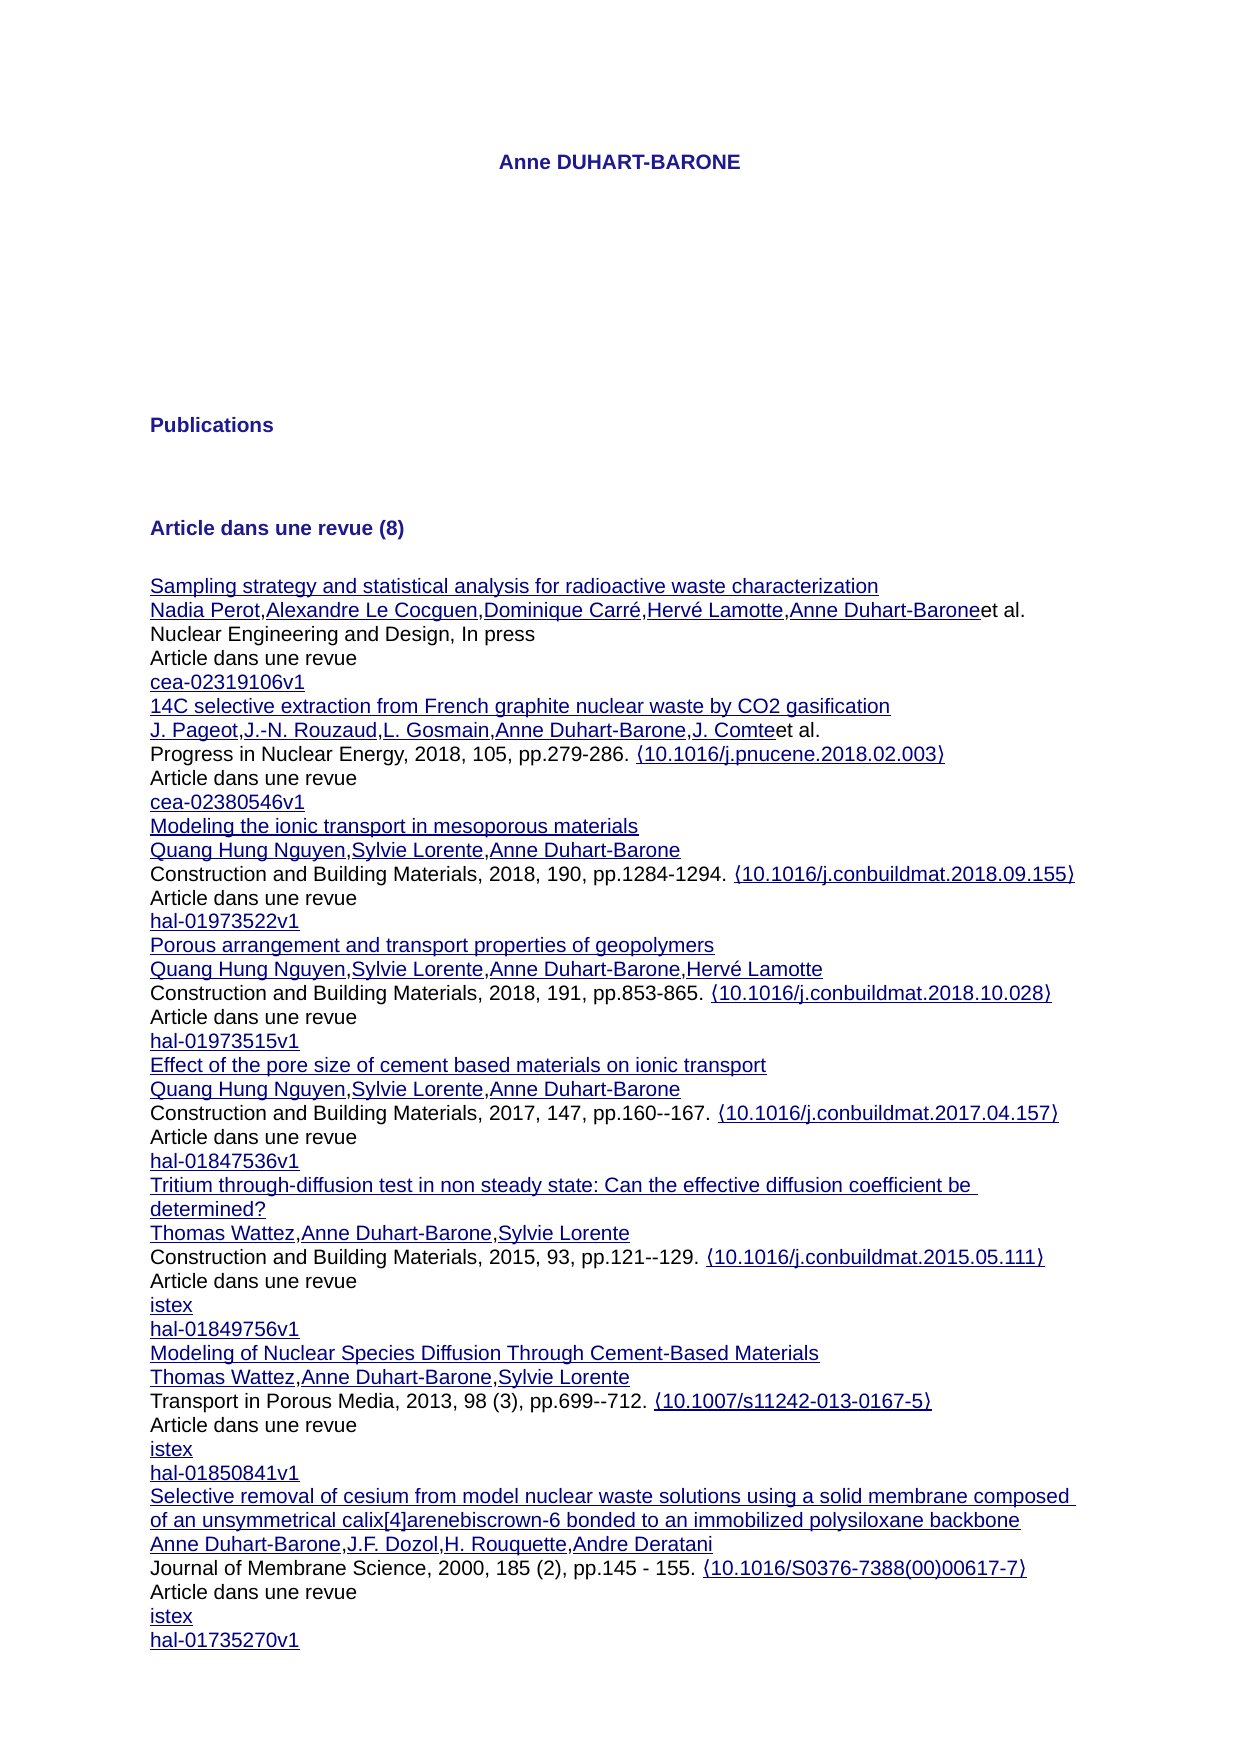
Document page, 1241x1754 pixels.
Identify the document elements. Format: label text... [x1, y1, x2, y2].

subtitle Article dans une revue (8) [150, 516, 1090, 539]
table_cell Porous arrangement and transport properties of geopolymers Quang Hung Nguyen,Sylvie Lorente,Anne Duhart-Barone,Hervé Lamotte Construction and Building Materials, 2018, 191, pp.853-865. ⟨10.1016/j.conbuildmat.2018.10.028⟩ Article dans une revue hal-01973515v1 [150, 933, 1090, 1053]
subtitle Anne DUHART-BARONE [150, 150, 1090, 174]
table_cell Effect of the pore size of cement based materials on ionic transport Quang Hung Nguyen,Sylvie Lorente,Anne Duhart-Barone Construction and Building Materials, 2017, 147, pp.160--167. ⟨10.1016/j.conbuildmat.2017.04.157⟩ Article dans une revue hal-01847536v1 [150, 1053, 1090, 1173]
table_cell Modeling of Nuclear Species Diffusion Through Cement-Based Materials Thomas Wattez,Anne Duhart-Barone,Sylvie Lorente Transport in Porous Media, 2013, 98 (3), pp.699--712. ⟨10.1007/s11242-013-0167-5⟩ Article dans une revue istex hal-01850841v1 [150, 1341, 1090, 1484]
table_cell Tritium through-diffusion test in non steady state: Can the effective diffusion coefficient be determined? Thomas Wattez,Anne Duhart-Barone,Sylvie Lorente Construction and Building Materials, 2015, 93, pp.121--129. ⟨10.1016/j.conbuildmat.2015.05.111⟩ Article dans une revue istex hal-01849756v1 [150, 1173, 1090, 1341]
subtitle Publications [150, 412, 1090, 436]
table_cell 14C selective extraction from French graphite nuclear waste by CO2 gasification J. Pageot,J.-N. Rouzaud,L. Gosmain,Anne Duhart-Barone,J. Comteet al. Progress in Nuclear Energy, 2018, 105, pp.279-286. ⟨10.1016/j.pnucene.2018.02.003⟩ Article dans une revue cea-02380546v1 [150, 694, 1090, 813]
table_cell Modeling the ionic transport in mesoporous materials Quang Hung Nguyen,Sylvie Lorente,Anne Duhart-Barone Construction and Building Materials, 2018, 190, pp.1284-1294. ⟨10.1016/j.conbuildmat.2018.09.155⟩ Article dans une revue hal-01973522v1 [150, 814, 1090, 933]
table_cell Selective removal of cesium from model nuclear waste solutions using a solid membrane composed of an unsymmetrical calix[4]arenebiscrown-6 bonded to an immobilized polysiloxane backbone Anne Duhart-Barone,J.F. Dozol,H. Rouquette,Andre Deratani Journal of Membrane Science, 2000, 185 (2), pp.145 - 155. ⟨10.1016/S0376-7388(00)00617-7⟩ Article dans une revue istex hal-01735270v1 [150, 1484, 1090, 1652]
table_header Sampling strategy and statistical analysis for radioactive waste characterization Nadia Perot,Alexandre Le Cocguen,Dominique Carré,Hervé Lamotte,Anne Duhart-Baroneet al. Nuclear Engineering and Design, In press Article dans une revue cea-02319106v1 [150, 574, 1090, 694]
